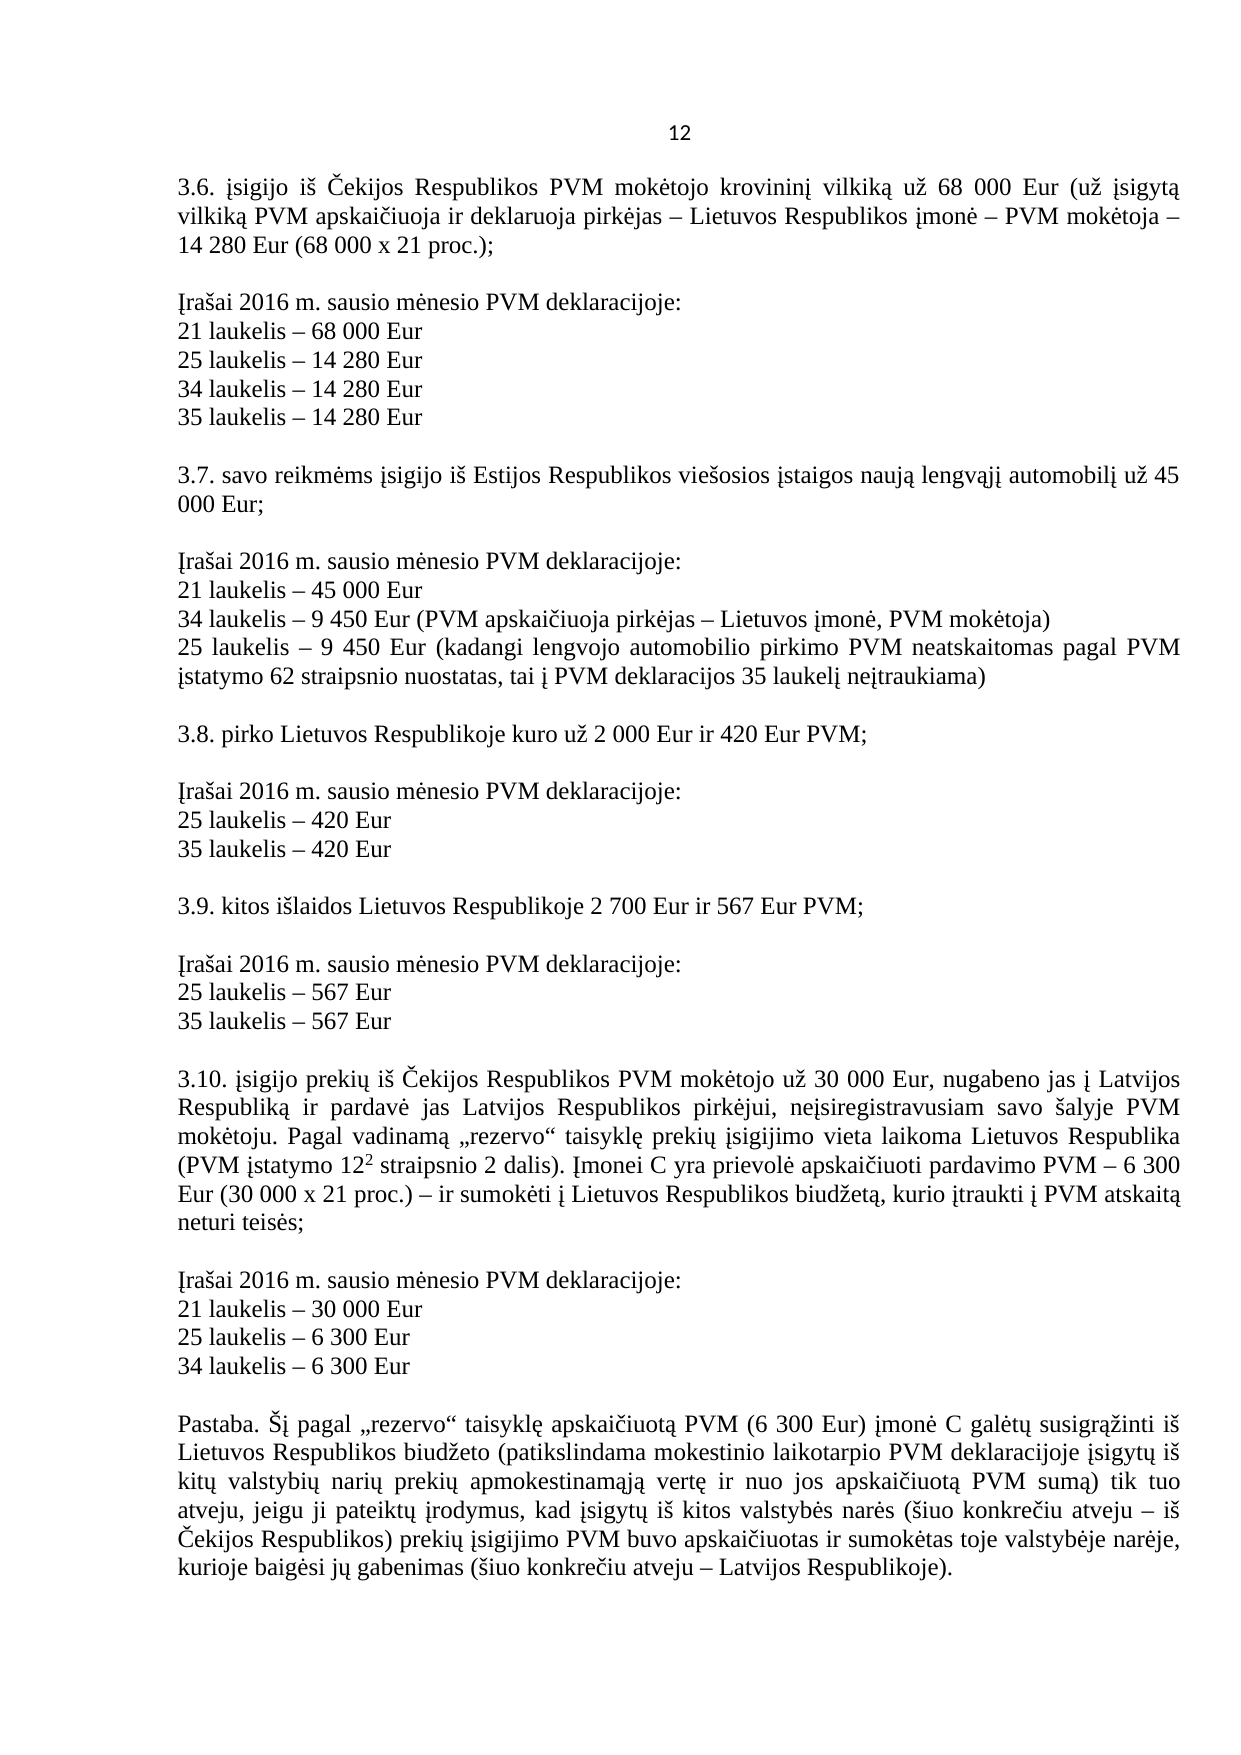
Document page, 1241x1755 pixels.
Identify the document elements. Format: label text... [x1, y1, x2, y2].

text 3.9. kitos išlaidos Lietuvos Respublikoje 2 700 Eur ir 567 Eur PVM; [177, 891, 1181, 920]
text 35 laukelis – 14 280 Eur [177, 402, 1181, 431]
text 21 laukelis – 45 000 Eur [177, 575, 1181, 604]
text 34 laukelis – 14 280 Eur [177, 374, 1181, 402]
text Pastaba. Šį pagal „rezervo“ taisyklę apskaičiuotą PVM (6 300 Eur) įmonė C galėtų susigrąžinti iš Lietuvos Respublikos biudžeto (patikslindama mokestinio laikotarpio PVM deklaracijoje įsigytų iš kitų valstybių narių prekių apmokestinamąją vertę ir nuo jos apskaičiuotą PVM sumą) tik tuo atveju, jeigu ji pateiktų įrodymus, kad įsigytų iš kitos valstybės narės (šiuo konkrečiu atveju – iš Čekijos Respublikos) prekių įsigijimo PVM buvo apskaičiuotas ir sumokėtas toje valstybėje narėje, kurioje baigėsi jų gabenimas (šiuo konkrečiu atveju – Latvijos Respublikoje). [177, 1409, 1181, 1581]
text 3.8. pirko Lietuvos Respublikoje kuro už 2 000 Eur ir 420 Eur PVM; [177, 719, 1181, 747]
text 3.10. įsigijo prekių iš Čekijos Respublikos PVM mokėtojo už 30 000 Eur, nugabeno jas į Latvijos Respubliką ir pardavė jas Latvijos Respublikos pirkėjui, neįsiregistravusiam savo šalyje PVM mokėtoju. Pagal vadinamą „rezervo“ taisyklę prekių įsigijimo vieta laikoma Lietuvos Respublika (PVM įstatymo 122 straipsnio 2 dalis). Įmonei C yra prievolė apskaičiuoti pardavimo PVM – 6 300 Eur (30 000 x 21 proc.) – ir sumokėti į Lietuvos Respublikos biudžetą, kurio įtraukti į PVM atskaitą neturi teisės; [177, 1064, 1181, 1236]
text Įrašai 2016 m. sausio mėnesio PVM deklaracijoje: [177, 949, 1181, 977]
text 25 laukelis – 420 Eur [177, 805, 1181, 834]
text Įrašai 2016 m. sausio mėnesio PVM deklaracijoje: [177, 1265, 1181, 1294]
text 25 laukelis – 9 450 Eur (kadangi lengvojo automobilio pirkimo PVM neatskaitomas pagal PVM įstatymo 62 straipsnio nuostatas, tai į PVM deklaracijos 35 laukelį neįtraukiama) [177, 632, 1181, 690]
text Įrašai 2016 m. sausio mėnesio PVM deklaracijoje: [177, 287, 1181, 316]
text 3.7. savo reikmėms įsigijo iš Estijos Respublikos viešosios įstaigos naują lengvąjį automobilį už 45 000 Eur; [177, 460, 1181, 517]
text 21 laukelis – 68 000 Eur [177, 316, 1181, 345]
text 3.6. įsigijo iš Čekijos Respublikos PVM mokėtojo krovininį vilkiką už 68 000 Eur (už įsigytą vilkiką PVM apskaičiuoja ir deklaruoja pirkėjas – Lietuvos Respublikos įmonė – PVM mokėtoja – 14 280 Eur (68 000 x 21 proc.); [177, 172, 1181, 259]
text 35 laukelis – 567 Eur [177, 1006, 1181, 1035]
text 25 laukelis – 14 280 Eur [177, 345, 1181, 374]
text 34 laukelis – 9 450 Eur (PVM apskaičiuoja pirkėjas – Lietuvos įmonė, PVM mokėtoja) [177, 604, 1181, 632]
text Įrašai 2016 m. sausio mėnesio PVM deklaracijoje: [177, 776, 1181, 805]
text 25 laukelis – 567 Eur [177, 977, 1181, 1006]
text Įrašai 2016 m. sausio mėnesio PVM deklaracijoje: [177, 546, 1181, 575]
text 25 laukelis – 6 300 Eur [177, 1322, 1181, 1351]
text 35 laukelis – 420 Eur [177, 834, 1181, 862]
text 34 laukelis – 6 300 Eur [177, 1351, 1181, 1380]
text 21 laukelis – 30 000 Eur [177, 1294, 1181, 1322]
